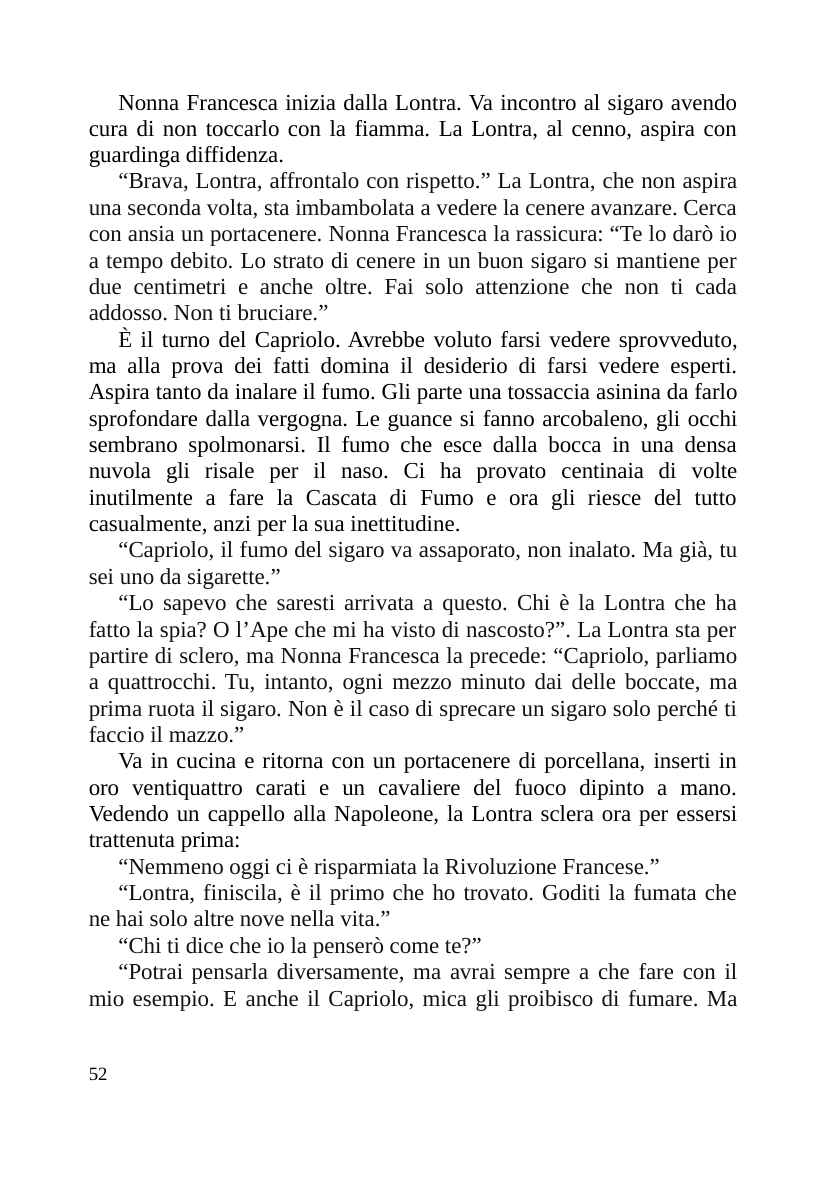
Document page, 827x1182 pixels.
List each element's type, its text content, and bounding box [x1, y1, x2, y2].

text “Brava, Lontra, affrontalo con rispetto.” La Lontra, che non aspira una seconda volta, sta imbambolata a vedere la cenere avanzare. Cerca con ansia un portacenere. Nonna Francesca la rassicura: “Te lo darò io a tempo debito. Lo strato di cenere in un buon sigaro si mantiene per due centimetri e anche oltre. Fai solo attenzione che non ti cada addosso. Non ti bruciare.” [88, 168, 738, 326]
text “Capriolo, il fumo del sigaro va assaporato, non inalato. Ma già, tu sei uno da sigarette.” [88, 537, 738, 589]
text “Chi ti dice che io la penserò come te?” [88, 932, 738, 958]
text “Lo sapevo che saresti arrivata a questo. Chi è la Lontra che ha fatto la spia? O l’Ape che mi ha visto di nascosto?”. La Lontra sta per partire di sclero, ma Nonna Francesca la precede: “Capriolo, parliamo a quattrocchi. Tu, intanto, ogni mezzo minuto dai delle boccate, ma prima ruota il sigaro. Non è il caso di sprecare un sigaro solo perché ti faccio il mazzo.” [88, 589, 738, 747]
text Va in cucina e ritorna con un portacenere di porcellana, inserti in oro ventiquattro carati e un cavaliere del fuoco dipinto a mano. Vedendo un cappello alla Napoleone, la Lontra sclera ora per essersi trattenuta prima: [88, 747, 738, 853]
text “Nemmeno oggi ci è risparmiata la Rivoluzione Francese.” [88, 853, 738, 879]
text “Potrai pensarla diversamente, ma avrai sempre a che fare con il mio esempio. E anche il Capriolo, mica gli proibisco di fumare. Ma [88, 958, 738, 1011]
text Nonna Francesca inizia dalla Lontra. Va incontro al sigaro avendo cura di non toccarlo con la fiamma. La Lontra, al cenno, aspira con guardinga diffidenza. [88, 88, 738, 168]
text “Lontra, finiscila, è il primo che ho trovato. Goditi la fumata che ne hai solo altre nove nella vita.” [88, 879, 738, 932]
text è il turno del Capriolo. Avrebbe voluto farsi vedere sprovveduto, ma alla prova dei fatti domina il desiderio di farsi vedere esperti. Aspira tanto da inalare il fumo. Gli parte una tossaccia asinina da farlo sprofondare dalla vergogna. Le guance si fanno arcobaleno, gli occhi sembrano spolmonarsi. Il fumo che esce dalla bocca in una densa nuvola gli risale per il naso. Ci ha provato centinaia di volte inutilmente a fare la Cascata di Fumo e ora gli riesce del tutto casualmente, anzi per la sua inettitudine. [88, 326, 738, 537]
